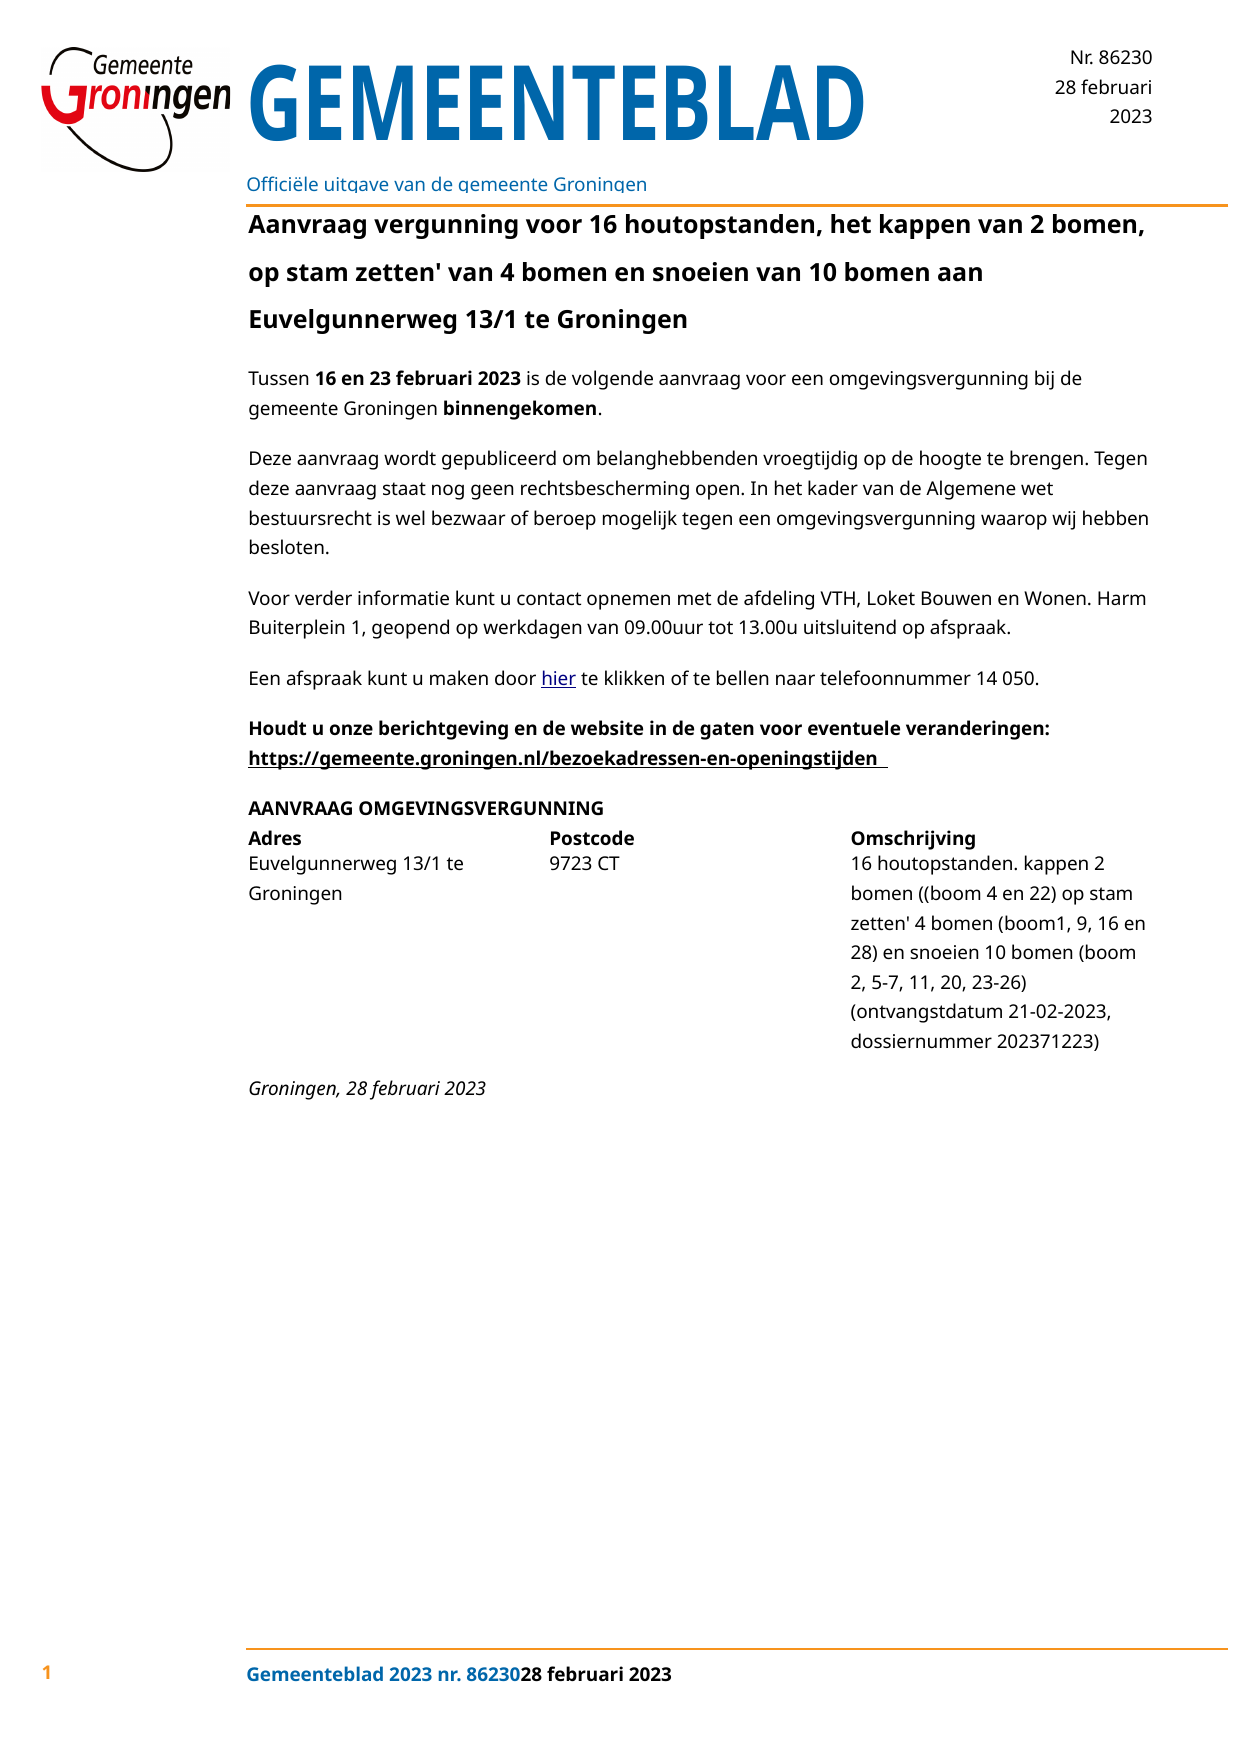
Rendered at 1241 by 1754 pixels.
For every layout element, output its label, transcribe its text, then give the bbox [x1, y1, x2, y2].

picture [41, 47, 231, 172]
text Aanvraag vergunning voor 16 houtopstanden, het kappen van 2 bomen, op stam zetten' van 4 bomen en snoeien van 10 bomen aan Euvelgunnerweg 13/1 te Groningen [248, 207, 1152, 336]
table_cell Euvelgunnerweg 13/1 te Groningen [248, 851, 549, 1054]
table_cell 16 houtopstanden. kappen 2 bomen ((boom 4 en 22) op stam zetten' 4 bomen (boom1, 9, 16 en 28) en snoeien 10 bomen (boom 2, 5-7, 11, 20, 23-26) (ontvangstdatum 21-02-2023, dossiernummer 202371223) [850, 851, 1152, 1054]
text Houdt u onze berichtgeving en de website in de gaten voor eventuele veranderingen: https://gemeente.groningen.nl/bezoekadressen-en-openingstijden [248, 715, 1152, 770]
table_header Postcode [549, 825, 850, 851]
table_header Omschrijving [850, 825, 1152, 851]
text Deze aanvraag wordt gepubliceerd om belanghebbenden vroegtijdig op de hoogte te brengen. Tegen deze aanvraag staat nog geen rechtsbescherming open. In het kader van de Algemene wet bestuursrecht is wel bezwaar of beroep mogelijk tegen een omgevingsvergunning waarop wij hebben besloten. [248, 446, 1152, 560]
text Een afspraak kunt u maken door hier te klikken of te bellen naar telefoonnummer 14 050. [248, 665, 1152, 690]
text Tussen 16 en 23 februari 2023 is de volgende aanvraag voor een omgevingsvergunning bij de gemeente Groningen binnengekomen. [248, 366, 1152, 421]
text Voor verder informatie kunt u contact opnemen met de afdeling VTH, Loket Bouwen en Wonen. Harm Buiterplein 1, geopend op werkdagen van 09.00uur tot 13.00u uitsluitend op afspraak. [248, 585, 1152, 640]
text Groningen, 28 februari 2023 [248, 1075, 1152, 1101]
table_header Adres [248, 825, 549, 851]
text AANVRAAG OMGEVINGSVERGUNNING [248, 795, 1152, 821]
table_cell 9723 CT [549, 851, 850, 1054]
